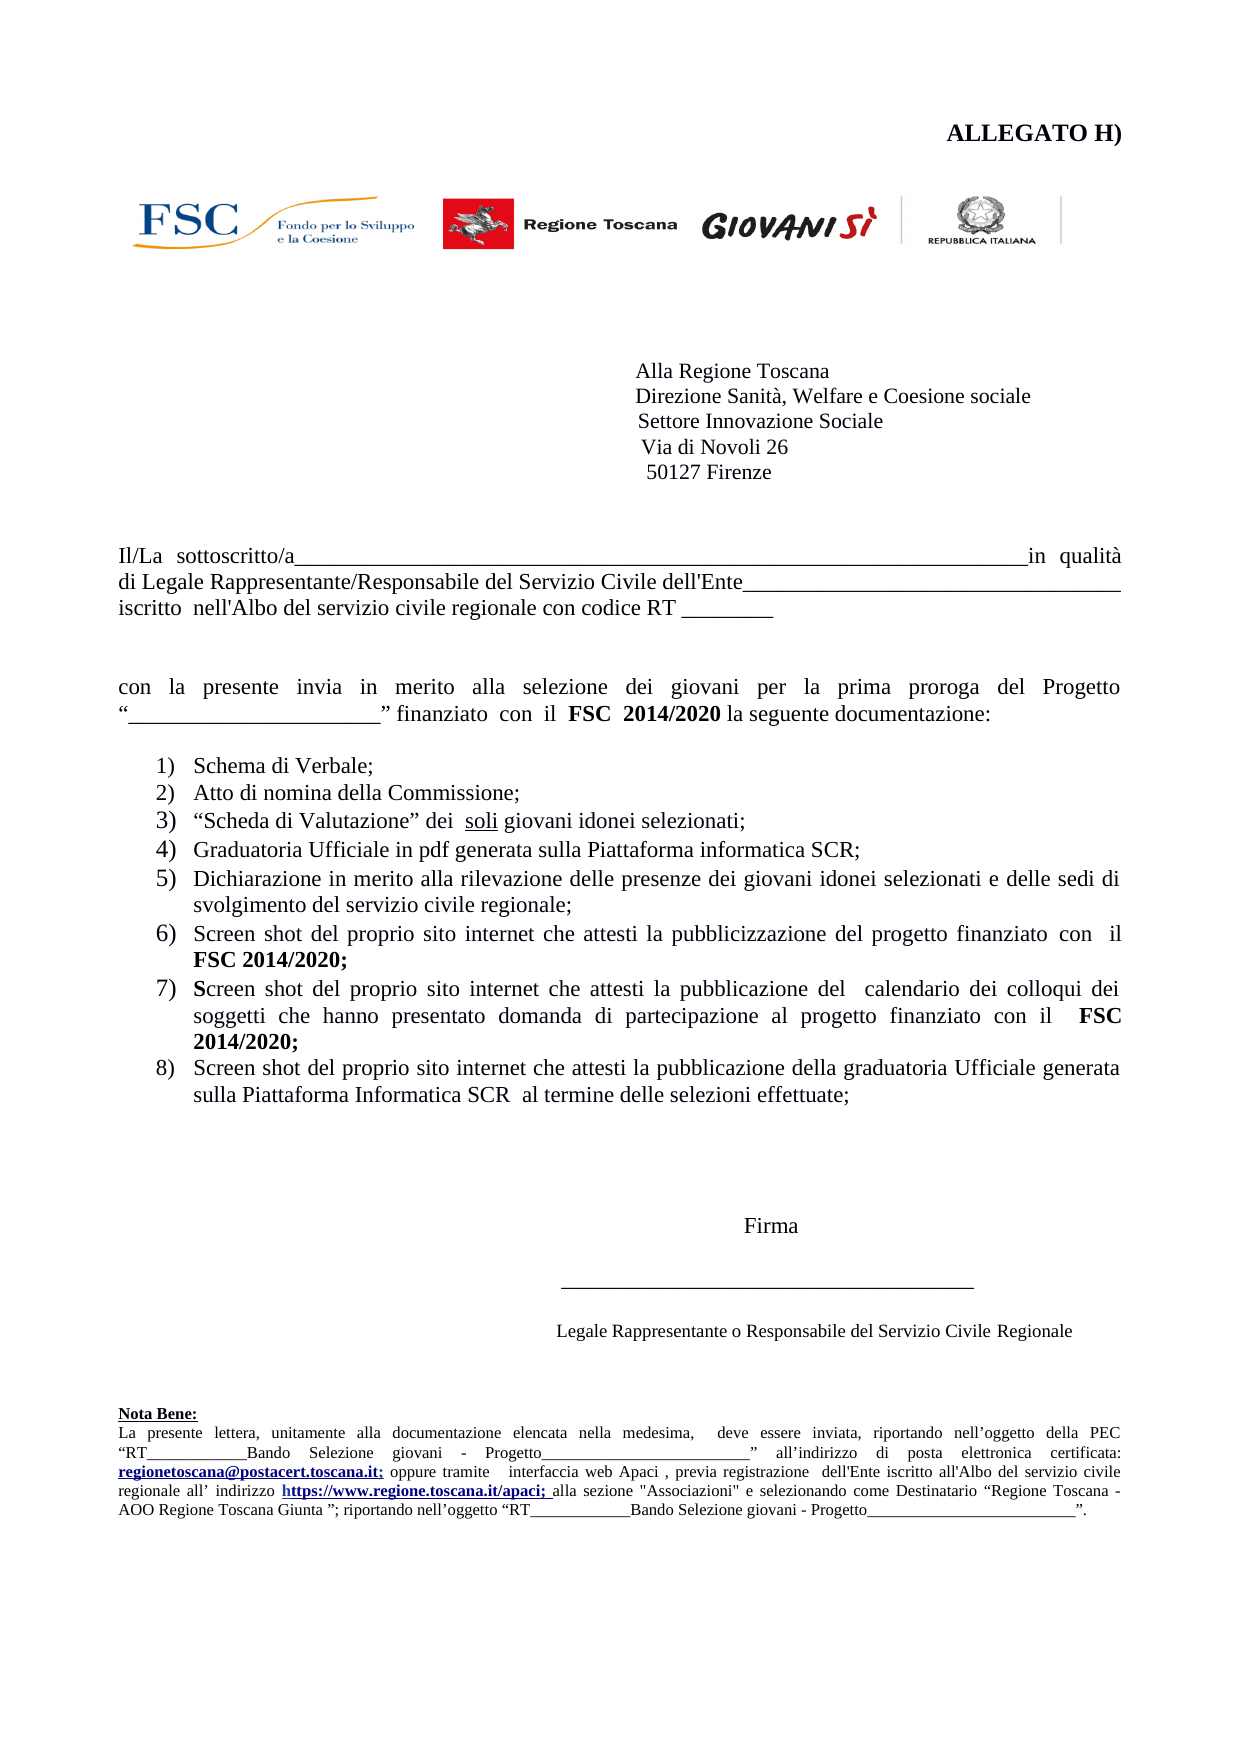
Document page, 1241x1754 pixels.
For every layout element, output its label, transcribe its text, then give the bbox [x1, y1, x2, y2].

text ____________________________________ [118, 1265, 1122, 1292]
list Dichiarazione in merito alla rilevazione delle presenze dei giovani idonei selezionati e delle sedi di svolgimento del servizio civile regionale; [156, 863, 1122, 918]
picture [118, 170, 1087, 272]
list Screen shot del proprio sito internet che attesti la pubblicazione del calendario dei colloqui dei soggetti che hanno presentato domanda di partecipazione al progetto finanziato con il FSC 2014/2020; [156, 973, 1122, 1054]
text Il/La sottoscritto/a________________________________________________________________in qualità di Legale Rappresentante/Responsabile del Servizio Civile dell'Ente_________________________________ [118, 542, 1122, 594]
list Schema di Verbale; [156, 752, 1122, 779]
text Legale Rappresentante o Responsabile del Servizio Civile Regionale [118, 1318, 1122, 1342]
list Screen shot del proprio sito internet che attesti la pubblicizzazione del progetto finanziato con il FSC 2014/2020; [156, 918, 1122, 973]
list Atto di nomina della Commissione; [156, 779, 1122, 805]
text con la presente invia in merito alla selezione dei giovani per la prima proroga del Progetto “______________________” finanziato con il FSC 2014/2020 la seguente documentazione: [118, 673, 1122, 726]
text Settore Innovazione Sociale [118, 408, 1122, 434]
text ALLEGATO H) [118, 118, 1122, 147]
text iscritto nell'Albo del servizio civile regionale con codice RT ________ [118, 594, 1122, 621]
list Screen shot del proprio sito internet che attesti la pubblicazione della graduatoria Ufficiale generata sulla Piattaforma Informatica SCR al termine delle selezioni effettuate; [156, 1054, 1122, 1107]
text Nota Bene: [118, 1404, 1122, 1423]
text La presente lettera, unitamente alla documentazione elencata nella medesima, deve essere inviata, riportando nell’oggetto della PEC “RT____________Bando Selezione giovani - Progetto_________________________” all’indirizzo di posta elettronica certificata: regionetoscana@postacert.toscana.it; oppure tramite interfaccia web Apaci , previa registrazione dell'Ente iscritto all'Albo del servizio civile regionale all’ indirizzo https://www.regione.toscana.it/apaci; alla sezione "Associazioni" e selezionando come Destinatario “Regione Toscana - AOO Regione Toscana Giunta ”; riportando nell’oggetto “RT____________Bando Selezione giovani - Progetto_________________________”. [118, 1423, 1122, 1519]
list “Scheda di Valutazione” dei soli giovani idonei selezionati; [156, 805, 1122, 834]
text Direzione Sanità, Welfare e Coesione sociale [118, 383, 1122, 408]
text Via di Novoli 26 [118, 434, 1122, 459]
text Firma [118, 1212, 1122, 1239]
text Alla Regione Toscana [118, 358, 1122, 383]
text 50127 Firenze [118, 459, 1122, 484]
list Graduatoria Ufficiale in pdf generata sulla Piattaforma informatica SCR; [156, 834, 1122, 863]
